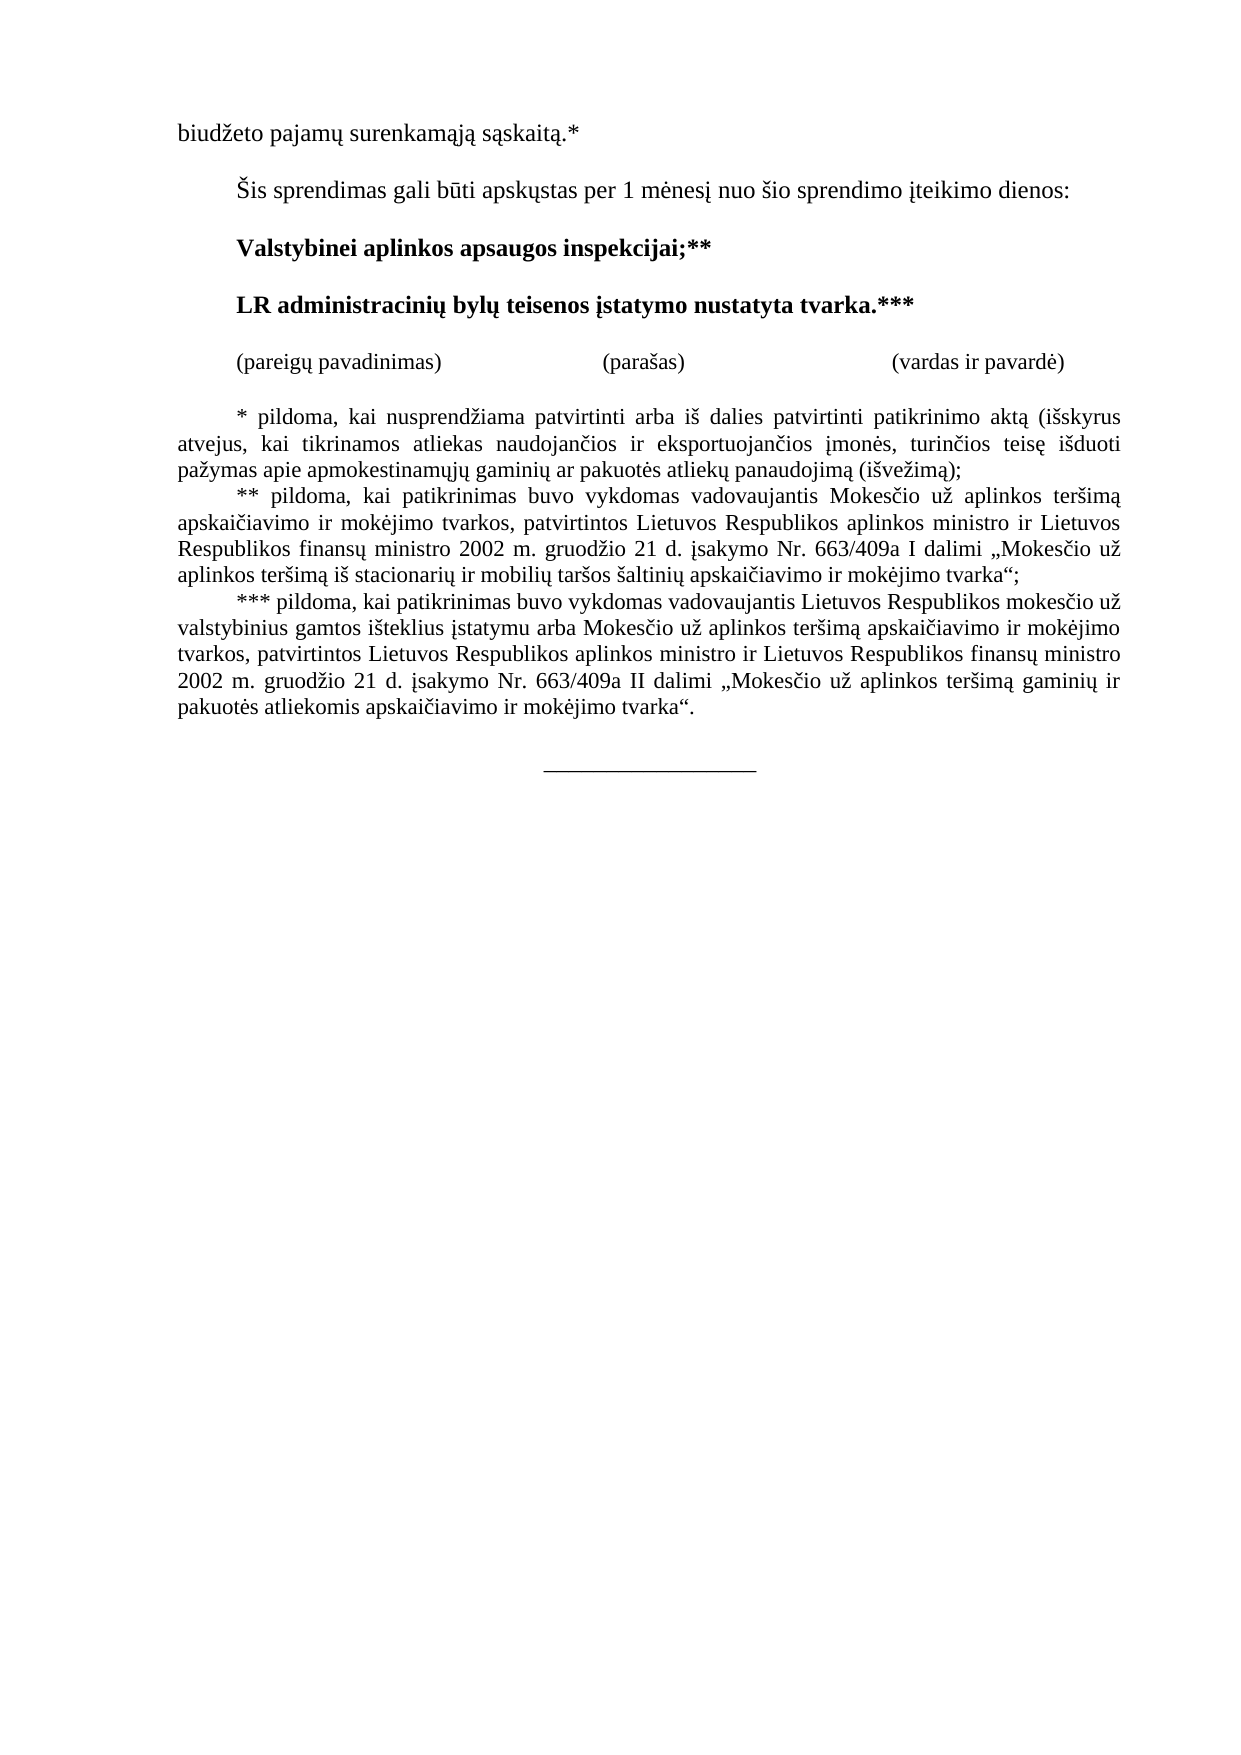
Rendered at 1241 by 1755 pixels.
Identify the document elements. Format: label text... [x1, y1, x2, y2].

text * pildoma, kai nusprendžiama patvirtinti arba iš dalies patvirtinti patikrinimo aktą (išskyrus atvejus, kai tikrinamos atliekas naudojančios ir eksportuojančios įmonės, turinčios teisę išduoti pažymas apie apmokestinamųjų gaminių ar pakuotės atliekų panaudojimą (išvežimą); [177, 403, 1122, 482]
text _________________ [177, 746, 1122, 774]
text Valstybinei aplinkos apsaugos inspekcijai;** [177, 233, 1122, 262]
text *** pildoma, kai patikrinimas buvo vykdomas vadovaujantis Lietuvos Respublikos mokesčio už valstybinius gamtos išteklius įstatymu arba Mokesčio už aplinkos teršimą apskaičiavimo ir mokėjimo tvarkos, patvirtintos Lietuvos Respublikos aplinkos ministro ir Lietuvos Respublikos finansų ministro 2002 m. gruodžio 21 d. įsakymo Nr. 663/409a II dalimi „Mokesčio už aplinkos teršimą gaminių ir pakuotės atliekomis apskaičiavimo ir mokėjimo tvarka“. [177, 588, 1122, 719]
text ** pildoma, kai patikrinimas buvo vykdomas vadovaujantis Mokesčio už aplinkos teršimą apskaičiavimo ir mokėjimo tvarkos, patvirtintos Lietuvos Respublikos aplinkos ministro ir Lietuvos Respublikos finansų ministro 2002 m. gruodžio 21 d. įsakymo Nr. 663/409a I dalimi „Mokesčio už aplinkos teršimą iš stacionarių ir mobilių taršos šaltinių apskaičiavimo ir mokėjimo tvarka“; [177, 482, 1122, 588]
text biudžeto pajamų surenkamąją sąskaitą.* [177, 118, 1122, 147]
text Šis sprendimas gali būti apskųstas per 1 mėnesį nuo šio sprendimo įteikimo dienos: [177, 176, 1122, 204]
text LR administracinių bylų teisenos įstatymo nustatyta tvarka.*** [177, 291, 1122, 319]
text (pareigų pavadinimas) (parašas) (vardas ir pavardė) [177, 348, 1122, 374]
